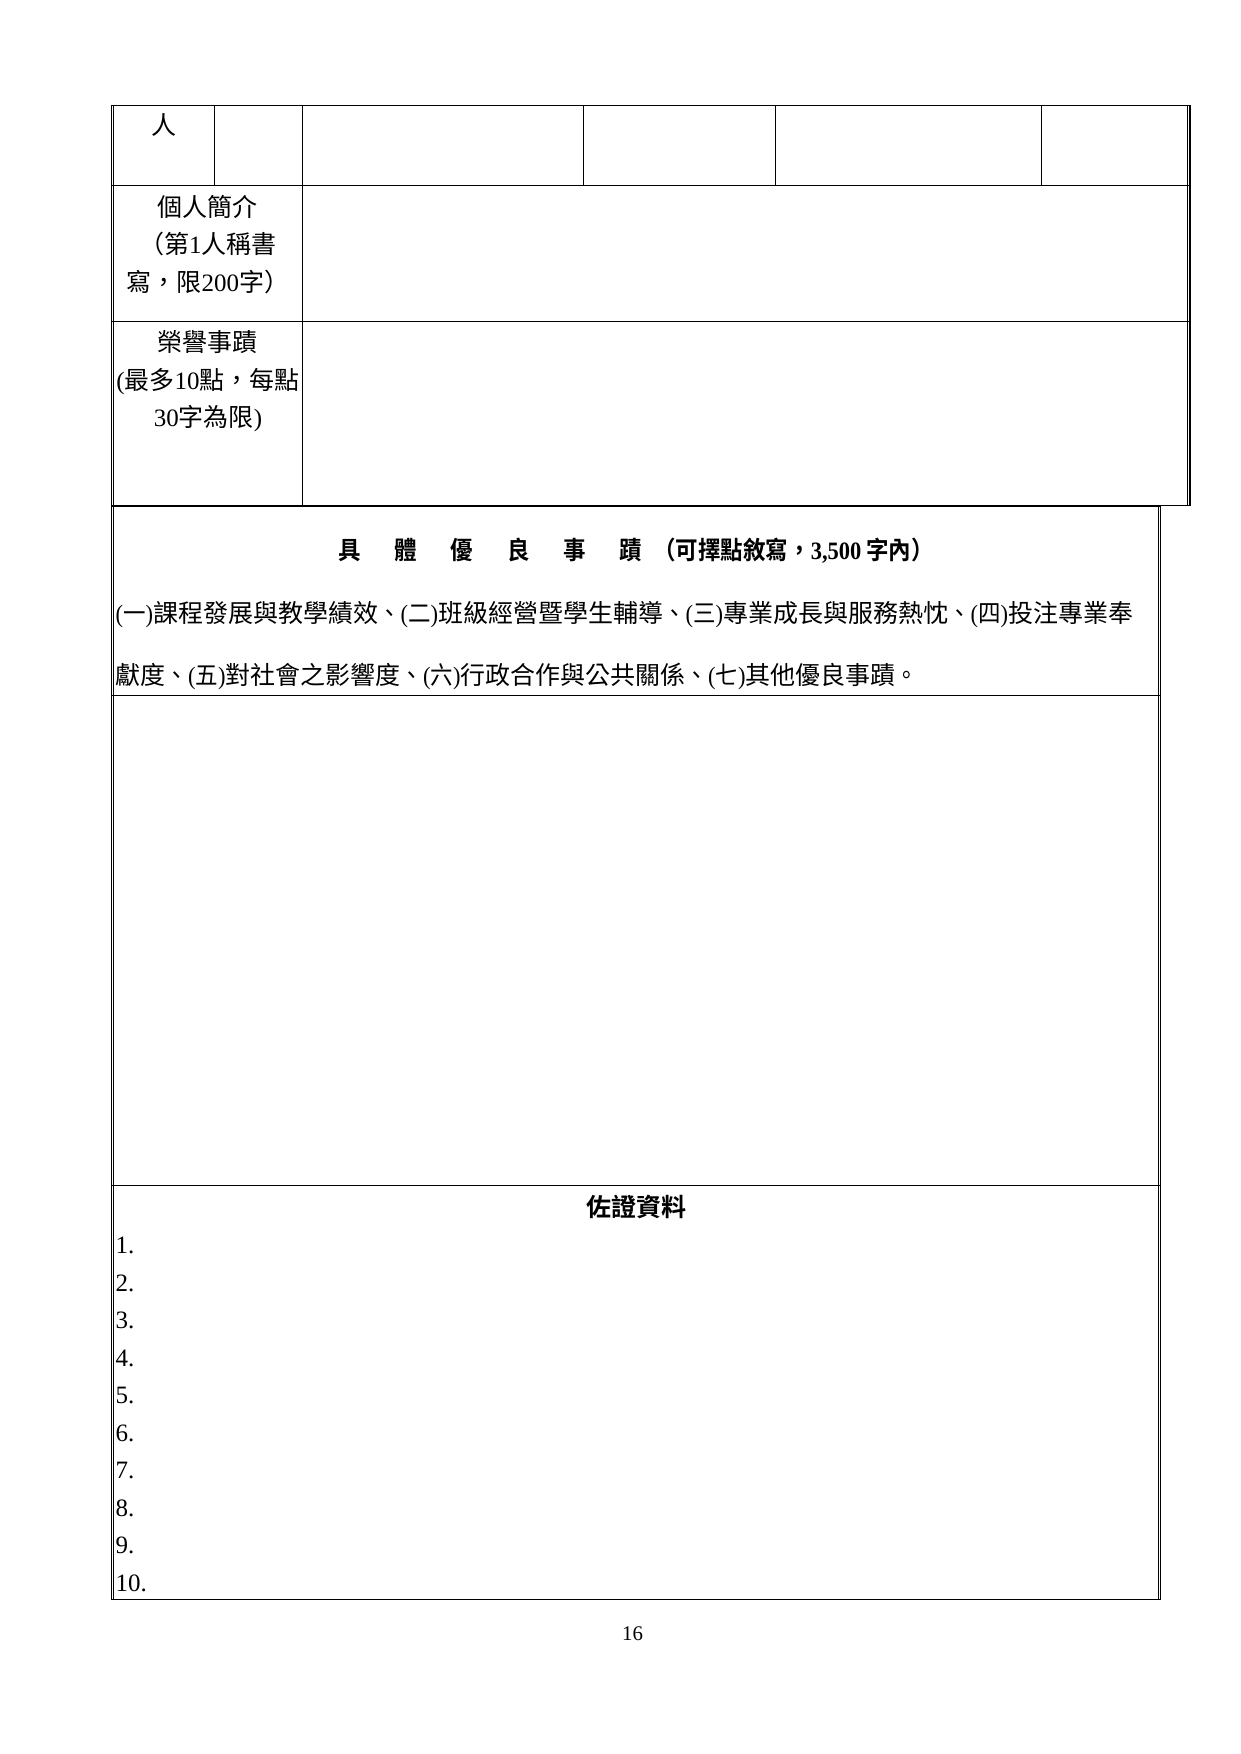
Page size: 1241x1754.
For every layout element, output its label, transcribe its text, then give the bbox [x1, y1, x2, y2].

table_cell [584, 106, 775, 185]
table_cell [1173, 1185, 1240, 1599]
table_cell [1173, 695, 1240, 1185]
table_cell 人 [114, 106, 214, 185]
table_cell 榮譽事蹟 (最多10點，每點30字為限) [114, 322, 302, 505]
table_header [1161, 506, 1173, 695]
table_cell [303, 322, 1187, 505]
table_header 具 體 優 良 事 蹟 （可擇點敘寫，3,500字內） (一)課程發展與教學績效、(二)班級經營暨學生輔導、(三)專業成長與服務熱忱、(四)投注專業奉獻度、(五)對社會之影響度、(六)行政合作與公共關係、(七)其他優良事蹟。 [114, 507, 1158, 695]
table_cell 個人簡介 （第1人稱書寫，限200字） [114, 186, 302, 321]
table_header [1173, 506, 1240, 695]
table_cell [776, 106, 1041, 185]
table_cell [1161, 1185, 1173, 1599]
table_cell [303, 106, 583, 185]
table_cell [1042, 106, 1187, 185]
table_cell 佐證資料 1. 2. 3. 4. 5. 6. 7. 8. 9. 10. [114, 1186, 1158, 1599]
table_cell [303, 186, 1187, 321]
table_cell [215, 106, 302, 185]
table_cell [114, 696, 1158, 1185]
table_cell [1161, 695, 1173, 1185]
